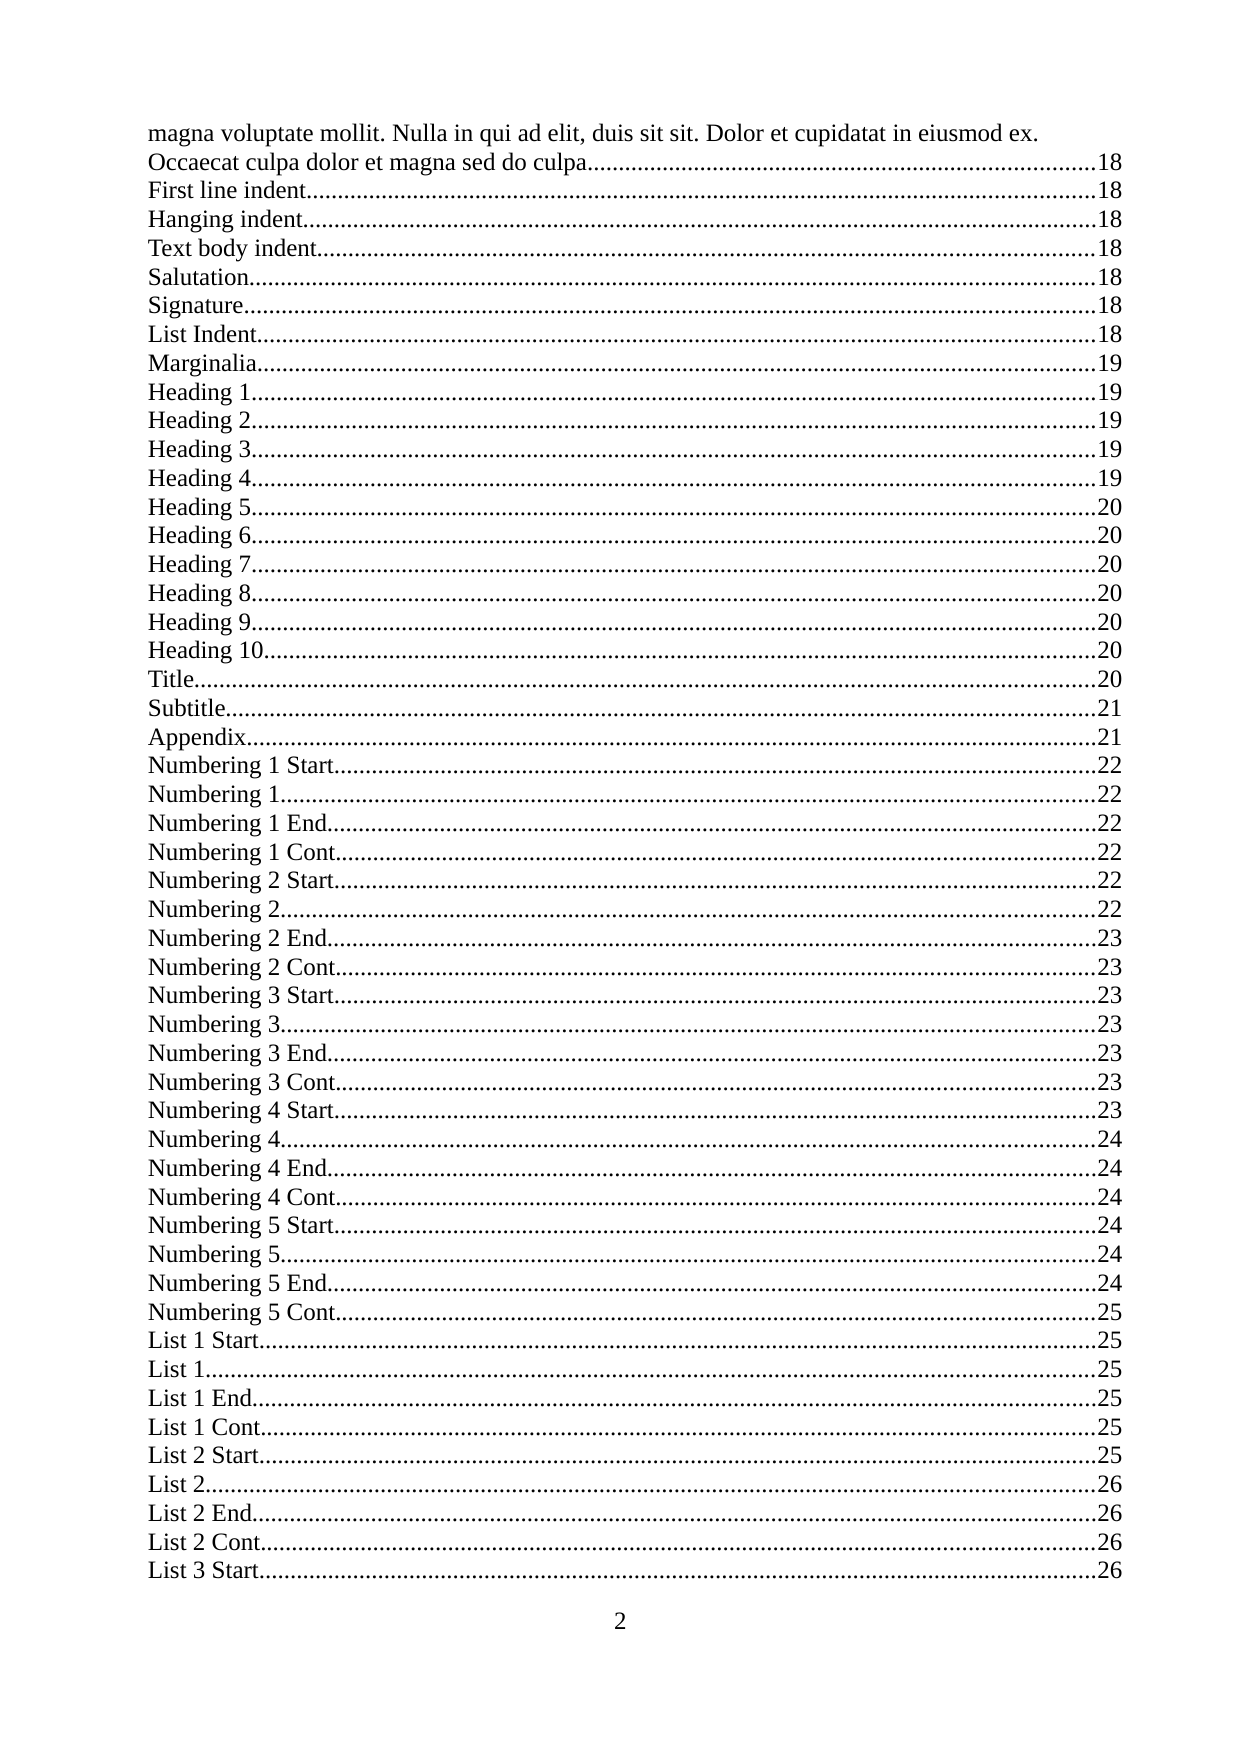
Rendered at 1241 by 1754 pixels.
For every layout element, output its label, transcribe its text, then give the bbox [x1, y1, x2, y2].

text Heading 2 19 [148, 406, 1122, 434]
text Heading 5 20 [148, 492, 1122, 521]
text Hanging indent 18 [148, 204, 1122, 233]
text Appendix 21 [148, 722, 1122, 751]
text Heading 10 20 [148, 636, 1122, 664]
text Numbering 3 End 23 [148, 1038, 1122, 1067]
text List 2 End 26 [148, 1498, 1122, 1527]
text List 1 Start 25 [148, 1326, 1122, 1354]
text List 2 Start 25 [148, 1441, 1122, 1469]
text Numbering 3 Cont. 23 [148, 1067, 1122, 1096]
text Numbering 1 Start 22 [148, 751, 1122, 779]
text Numbering 4 Cont. 24 [148, 1182, 1122, 1211]
text Numbering 3 Start 23 [148, 981, 1122, 1009]
text List 1 Cont. 25 [148, 1412, 1122, 1441]
text Numbering 5 24 [148, 1239, 1122, 1268]
text Heading 6 20 [148, 521, 1122, 549]
text Numbering 1 22 [148, 779, 1122, 808]
text Numbering 4 Start 23 [148, 1096, 1122, 1124]
text List 3 Start 26 [148, 1556, 1122, 1584]
text List Indent 18 [148, 319, 1122, 348]
text Signature 18 [148, 291, 1122, 319]
text Heading 4 19 [148, 463, 1122, 492]
text Numbering 4 End 24 [148, 1153, 1122, 1182]
text Heading 8 20 [148, 578, 1122, 607]
text Subtitle 21 [148, 693, 1122, 722]
text Numbering 5 Start 24 [148, 1211, 1122, 1239]
text Text body indent 18 [148, 233, 1122, 262]
text List 2 Cont. 26 [148, 1527, 1122, 1556]
text Numbering 2 22 [148, 894, 1122, 923]
text Marginalia 19 [148, 348, 1122, 377]
text First line indent 18 [148, 176, 1122, 204]
text Heading 1 19 [148, 377, 1122, 406]
text Numbering 2 Start 22 [148, 866, 1122, 894]
text Numbering 1 Cont. 22 [148, 837, 1122, 866]
text Numbering 2 End 23 [148, 923, 1122, 952]
text List 1 End 25 [148, 1383, 1122, 1412]
text Numbering 4 24 [148, 1124, 1122, 1153]
text Salutation 18 [148, 262, 1122, 291]
text Numbering 1 End 22 [148, 808, 1122, 837]
text Numbering 5 End 24 [148, 1268, 1122, 1297]
text Numbering 2 Cont. 23 [148, 952, 1122, 981]
text List 2 26 [148, 1469, 1122, 1498]
text Heading 9 20 [148, 607, 1122, 636]
text Numbering 3 23 [148, 1009, 1122, 1038]
text Numbering 5 Cont. 25 [148, 1297, 1122, 1326]
text Heading 7 20 [148, 549, 1122, 578]
text Title 20 [148, 664, 1122, 693]
text Id amet, velit fugiat sunt mollit dolor. Fugiat laborum deserunt cillum aliqua magna voluptate mollit. Nulla in qui ad elit, duis sit sit. Dolor et cupidatat in eiusmod ex. Occaecat culpa dolor et magna sed do culpa. Id amet, velit fugiat sunt mollit dolor. Fugiat laborum deserunt cillum aliqua magna voluptate mollit. Nulla in qui ad elit, duis sit sit. Dolor et cupidatat in eiusmod ex. Occaecat culpa dolor et magna sed do culpa. 18 [148, 118, 1122, 176]
text Heading 3 19 [148, 434, 1122, 463]
text List 1 25 [148, 1354, 1122, 1383]
